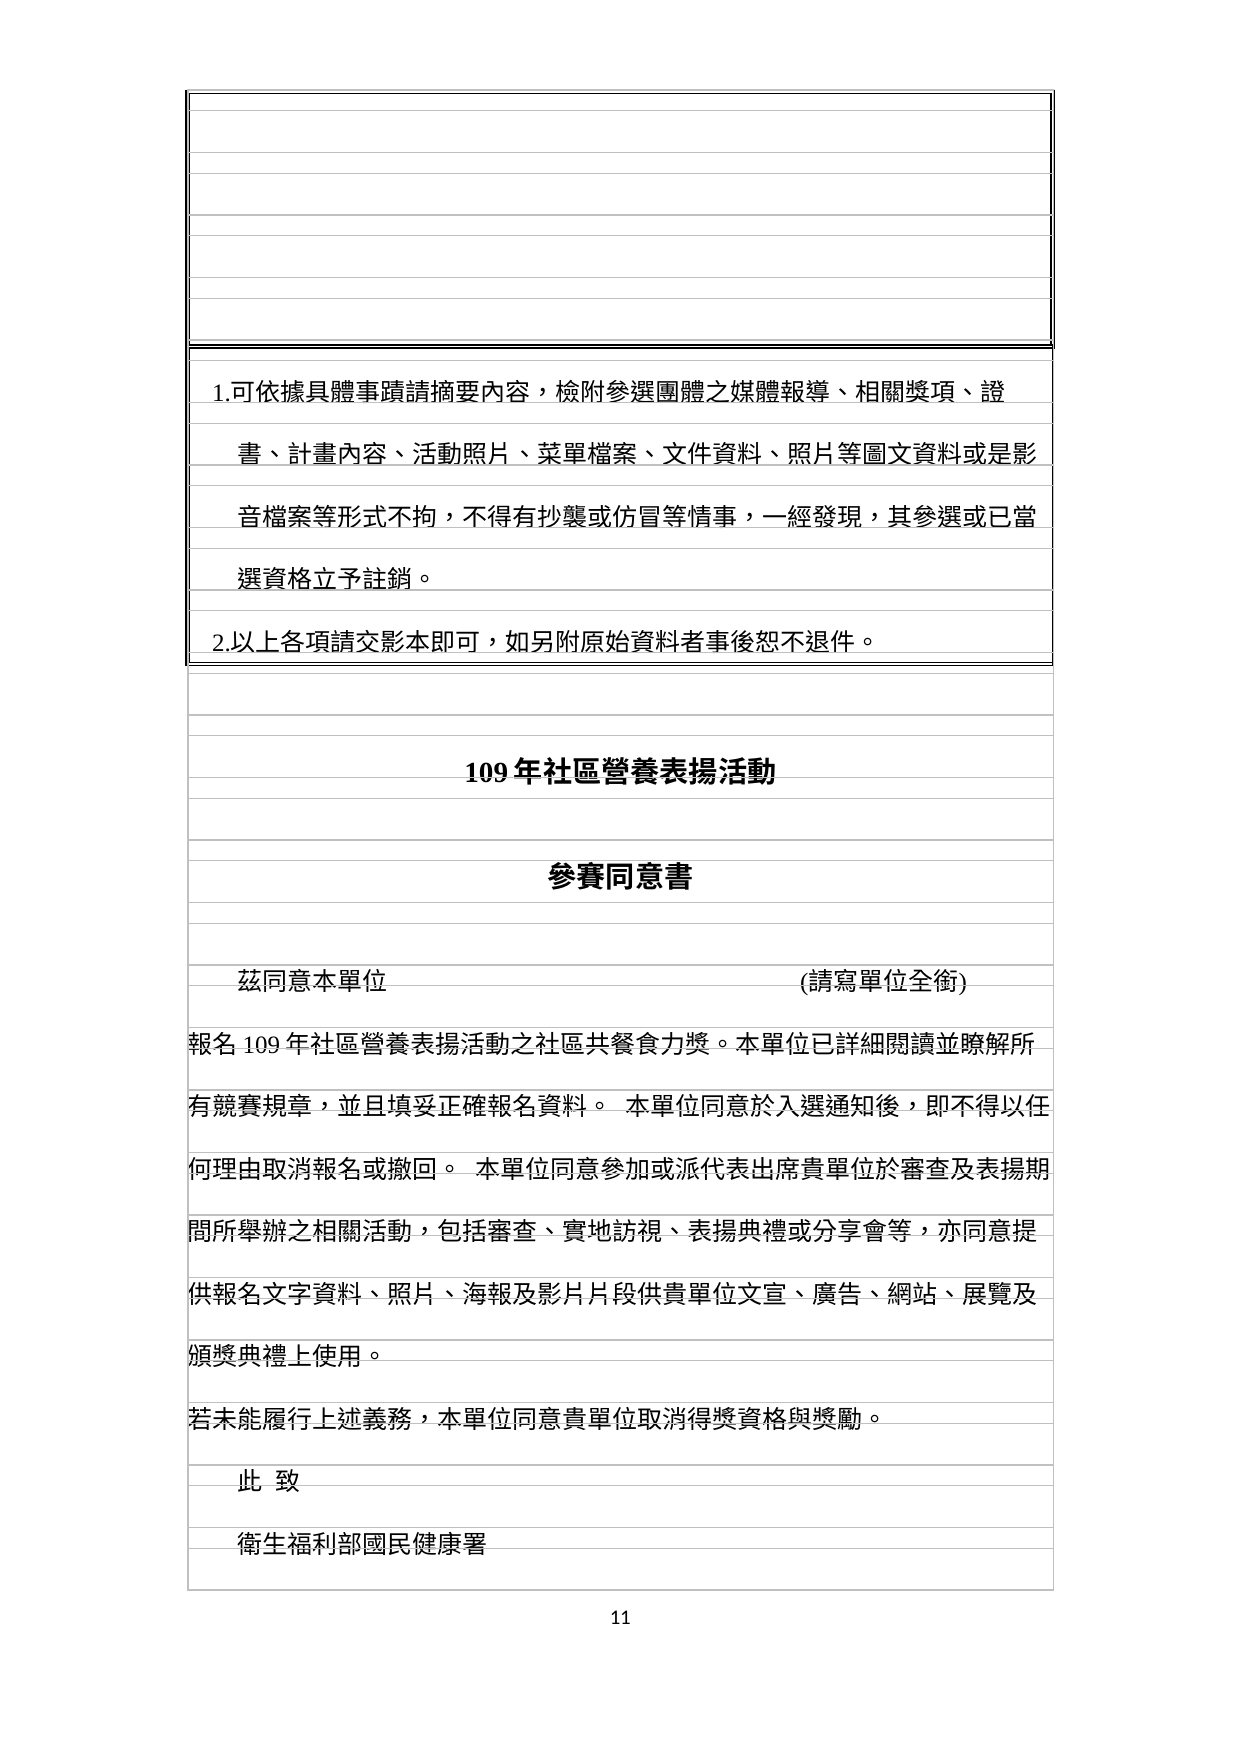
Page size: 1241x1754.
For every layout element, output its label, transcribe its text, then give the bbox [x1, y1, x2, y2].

text 若未能履行上述義務，本單位同意貴單位取消得獎資格與獎勵。 此 致 衛生福利部國民健康署 單 位： （印章） 負 責 人： （簽章） [189, 1486, 1053, 1527]
text [189, 833, 1053, 839]
text 109年社區營養表揚活動 [189, 778, 1053, 791]
text 報名109年社區營養表揚活動之社區共餐食力獎。本單位已詳細閱讀並瞭解所有競賽規章，並且填妥正確報名資料。 本單位同意於入選通知後，即不得以任何理由取消報名或撤回。 本單位同意參加或派代表出席貴單位於審查及表揚期間所舉辦之相關活動，包括審查、實地訪視、表揚典禮或分享會等，亦同意提供報名文字資料、照片、海報及影片片段供貴單位文宣、廣告、網站、展覽及頒獎典禮上使用。 [189, 1091, 1053, 1110]
table_header [190, 153, 1050, 173]
text 若未能履行上述義務，本單位同意貴單位取消得獎資格與獎勵。 此 致 衛生福利部國民健康署 單 位： （印章） 負 責 人： （簽章） [189, 1376, 1053, 1402]
table_cell [190, 591, 1052, 610]
text 109年社區營養表揚活動 [189, 728, 1053, 735]
table_cell 2.以上各項請交影本即可，如另附原始資料者事後恕不退件。 [190, 611, 1052, 652]
text 報名109年社區營養表揚活動之社區共餐食力獎。本單位已詳細閱讀並瞭解所有競賽規章，並且填妥正確報名資料。 本單位同意於入選通知後，即不得以任何理由取消報名或撤回。 本單位同意參加或派代表出席貴單位於審查及表揚期間所舉辦之相關活動，包括審查、實地訪視、表揚典禮或分享會等，亦同意提供報名文字資料、照片、海報及影片片段供貴單位文宣、廣告、網站、展覽及頒獎典禮上使用。 [189, 1216, 1053, 1235]
text 若未能履行上述義務，本單位同意貴單位取消得獎資格與獎勵。 此 致 衛生福利部國民健康署 單 位： （印章） 負 責 人： （簽章） [189, 1403, 1053, 1423]
text 報名109年社區營養表揚活動之社區共餐食力獎。本單位已詳細閱讀並瞭解所有競賽規章，並且填妥正確報名資料。 本單位同意於入選通知後，即不得以任何理由取消報名或撤回。 本單位同意參加或派代表出席貴單位於審查及表揚期間所舉辦之相關活動，包括審查、實地訪視、表揚典禮或分享會等，亦同意提供報名文字資料、照片、海報及影片片段供貴單位文宣、廣告、網站、展覽及頒獎典禮上使用。 [189, 1153, 1053, 1173]
text 報名109年社區營養表揚活動之社區共餐食力獎。本單位已詳細閱讀並瞭解所有競賽規章，並且填妥正確報名資料。 本單位同意於入選通知後，即不得以任何理由取消報名或撤回。 本單位同意參加或派代表出席貴單位於審查及表揚期間所舉辦之相關活動，包括審查、實地訪視、表揚典禮或分享會等，亦同意提供報名文字資料、照片、海報及影片片段供貴單位文宣、廣告、網站、展覽及頒獎典禮上使用。 [189, 1001, 1053, 1027]
table_cell 選資格立予註銷。 [190, 549, 1052, 589]
text 茲同意本單位 (請寫單位全銜) [189, 986, 1053, 1001]
table_header [190, 278, 1050, 298]
text 109年社區營養表揚活動 [189, 736, 1053, 777]
text 報名109年社區營養表揚活動之社區共餐食力獎。本單位已詳細閱讀並瞭解所有競賽規章，並且填妥正確報名資料。 本單位同意於入選通知後，即不得以任何理由取消報名或撤回。 本單位同意參加或派代表出席貴單位於審查及表揚期間所舉辦之相關活動，包括審查、實地訪視、表揚典禮或分享會等，亦同意提供報名文字資料、照片、海報及影片片段供貴單位文宣、廣告、網站、展覽及頒獎典禮上使用。 [189, 1299, 1053, 1339]
table_cell 音檔案等形式不拘，不得有抄襲或仿冒等情事，一經發現，其參選或已當 [190, 486, 1052, 527]
table_header [190, 236, 1050, 277]
table_cell [190, 653, 1052, 661]
text 報名109年社區營養表揚活動之社區共餐食力獎。本單位已詳細閱讀並瞭解所有競賽規章，並且填妥正確報名資料。 本單位同意於入選通知後，即不得以任何理由取消報名或撤回。 本單位同意參加或派代表出席貴單位於審查及表揚期間所舉辦之相關活動，包括審查、實地訪視、表揚典禮或分享會等，亦同意提供報名文字資料、照片、海報及影片片段供貴單位文宣、廣告、網站、展覽及頒獎典禮上使用。 [189, 1111, 1053, 1152]
text 報名109年社區營養表揚活動之社區共餐食力獎。本單位已詳細閱讀並瞭解所有競賽規章，並且填妥正確報名資料。 本單位同意於入選通知後，即不得以任何理由取消報名或撤回。 本單位同意參加或派代表出席貴單位於審查及表揚期間所舉辦之相關活動，包括審查、實地訪視、表揚典禮或分享會等，亦同意提供報名文字資料、照片、海報及影片片段供貴單位文宣、廣告、網站、展覽及頒獎典禮上使用。 [189, 1028, 1053, 1048]
table_cell [190, 349, 1052, 360]
table_header [190, 174, 1050, 214]
text 參賽同意書 [189, 861, 1053, 896]
table_cell 書、計畫內容、活動照片、菜單檔案、文件資料、照片等圖文資料或是影 [190, 424, 1052, 464]
table_header [190, 94, 1050, 110]
text 若未能履行上述義務，本單位同意貴單位取消得獎資格與獎勵。 此 致 衛生福利部國民健康署 單 位： （印章） 負 責 人： （簽章） [189, 1466, 1053, 1485]
table_cell [190, 528, 1052, 548]
text 若未能履行上述義務，本單位同意貴單位取消得獎資格與獎勵。 此 致 衛生福利部國民健康署 單 位： （印章） 負 責 人： （簽章） [189, 1424, 1053, 1464]
text 茲同意本單位 (請寫單位全銜) [189, 966, 1053, 985]
text 報名109年社區營養表揚活動之社區共餐食力獎。本單位已詳細閱讀並瞭解所有競賽規章，並且填妥正確報名資料。 本單位同意於入選通知後，即不得以任何理由取消報名或撤回。 本單位同意參加或派代表出席貴單位於審查及表揚期間所舉辦之相關活動，包括審查、實地訪視、表揚典禮或分享會等，亦同意提供報名文字資料、照片、海報及影片片段供貴單位文宣、廣告、網站、展覽及頒獎典禮上使用。 [189, 1361, 1053, 1376]
text 報名109年社區營養表揚活動之社區共餐食力獎。本單位已詳細閱讀並瞭解所有競賽規章，並且填妥正確報名資料。 本單位同意於入選通知後，即不得以任何理由取消報名或撤回。 本單位同意參加或派代表出席貴單位於審查及表揚期間所舉辦之相關活動，包括審查、實地訪視、表揚典禮或分享會等，亦同意提供報名文字資料、照片、海報及影片片段供貴單位文宣、廣告、網站、展覽及頒獎典禮上使用。 [189, 1236, 1053, 1277]
text 報名109年社區營養表揚活動之社區共餐食力獎。本單位已詳細閱讀並瞭解所有競賽規章，並且填妥正確報名資料。 本單位同意於入選通知後，即不得以任何理由取消報名或撤回。 本單位同意參加或派代表出席貴單位於審查及表揚期間所舉辦之相關活動，包括審查、實地訪視、表揚典禮或分享會等，亦同意提供報名文字資料、照片、海報及影片片段供貴單位文宣、廣告、網站、展覽及頒獎典禮上使用。 [189, 1174, 1053, 1214]
table_cell [190, 466, 1052, 485]
text 若未能履行上述義務，本單位同意貴單位取消得獎資格與獎勵。 此 致 衛生福利部國民健康署 單 位： （印章） 負 責 人： （簽章） [189, 1549, 1053, 1563]
text 報名109年社區營養表揚活動之社區共餐食力獎。本單位已詳細閱讀並瞭解所有競賽規章，並且填妥正確報名資料。 本單位同意於入選通知後，即不得以任何理由取消報名或撤回。 本單位同意參加或派代表出席貴單位於審查及表揚期間所舉辦之相關活動，包括審查、實地訪視、表揚典禮或分享會等，亦同意提供報名文字資料、照片、海報及影片片段供貴單位文宣、廣告、網站、展覽及頒獎典禮上使用。 [189, 1341, 1053, 1360]
text 報名109年社區營養表揚活動之社區共餐食力獎。本單位已詳細閱讀並瞭解所有競賽規章，並且填妥正確報名資料。 本單位同意於入選通知後，即不得以任何理由取消報名或撤回。 本單位同意參加或派代表出席貴單位於審查及表揚期間所舉辦之相關活動，包括審查、實地訪視、表揚典禮或分享會等，亦同意提供報名文字資料、照片、海報及影片片段供貴單位文宣、廣告、網站、展覽及頒獎典禮上使用。 [189, 1278, 1053, 1298]
text 報名109年社區營養表揚活動之社區共餐食力獎。本單位已詳細閱讀並瞭解所有競賽規章，並且填妥正確報名資料。 本單位同意於入選通知後，即不得以任何理由取消報名或撤回。 本單位同意參加或派代表出席貴單位於審查及表揚期間所舉辦之相關活動，包括審查、實地訪視、表揚典禮或分享會等，亦同意提供報名文字資料、照片、海報及影片片段供貴單位文宣、廣告、網站、展覽及頒獎典禮上使用。 [189, 1049, 1053, 1089]
table_header [190, 111, 1050, 152]
table_cell [190, 403, 1052, 423]
text [189, 841, 1053, 860]
text 茲同意本單位 (請寫單位全銜) [189, 938, 1053, 964]
text 若未能履行上述義務，本單位同意貴單位取消得獎資格與獎勵。 此 致 衛生福利部國民健康署 單 位： （印章） 負 責 人： （簽章） [189, 1528, 1053, 1548]
table_header [190, 216, 1050, 235]
table_cell 1.可依據具體事蹟請摘要內容，檢附參選團體之媒體報導、相關獎項、證 [190, 361, 1052, 402]
table_header [190, 299, 1050, 339]
